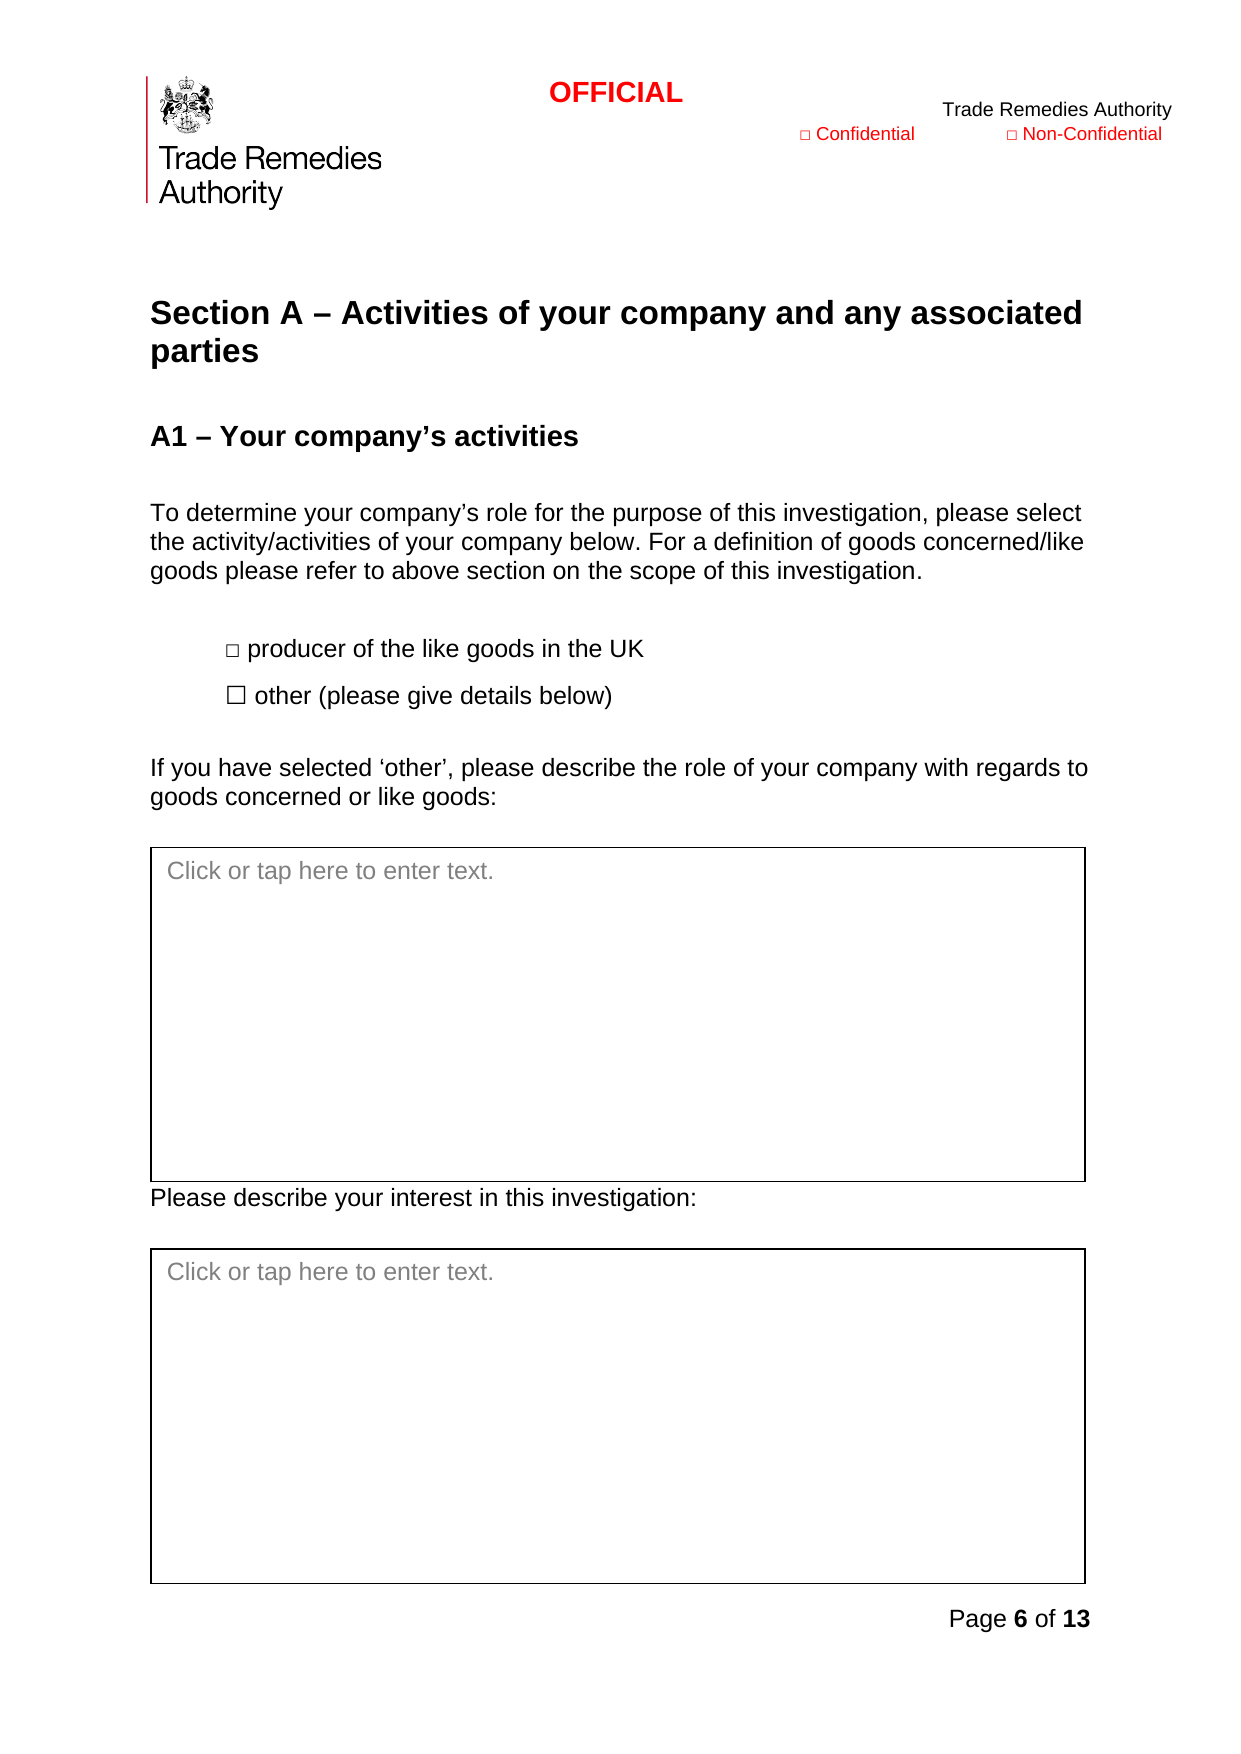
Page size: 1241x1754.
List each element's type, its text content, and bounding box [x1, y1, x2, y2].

text Please describe your interest in this investigation: [150, 894, 1090, 1211]
text ☐ other (please give details below) [225, 678, 1090, 712]
subtitle A1 – Your company’s activities [150, 419, 1090, 453]
text To determine your company’s role for the purpose of this investigation, please select the activity/activities of your company below. For a definition of goods concerned/like goods please refer to above section on the scope of this investigation. [150, 498, 1090, 584]
text If you have selected ‘other’, please describe the role of your company with regards to goods concerned or like goods: [150, 753, 1090, 811]
text Click or tap here to enter text. [167, 1257, 1069, 1286]
text ☐ producer of the like goods in the UK [225, 631, 1090, 665]
subtitle Section A – Activities of your company and any associated parties [150, 293, 1090, 370]
text Click or tap here to enter text. [167, 856, 1069, 884]
